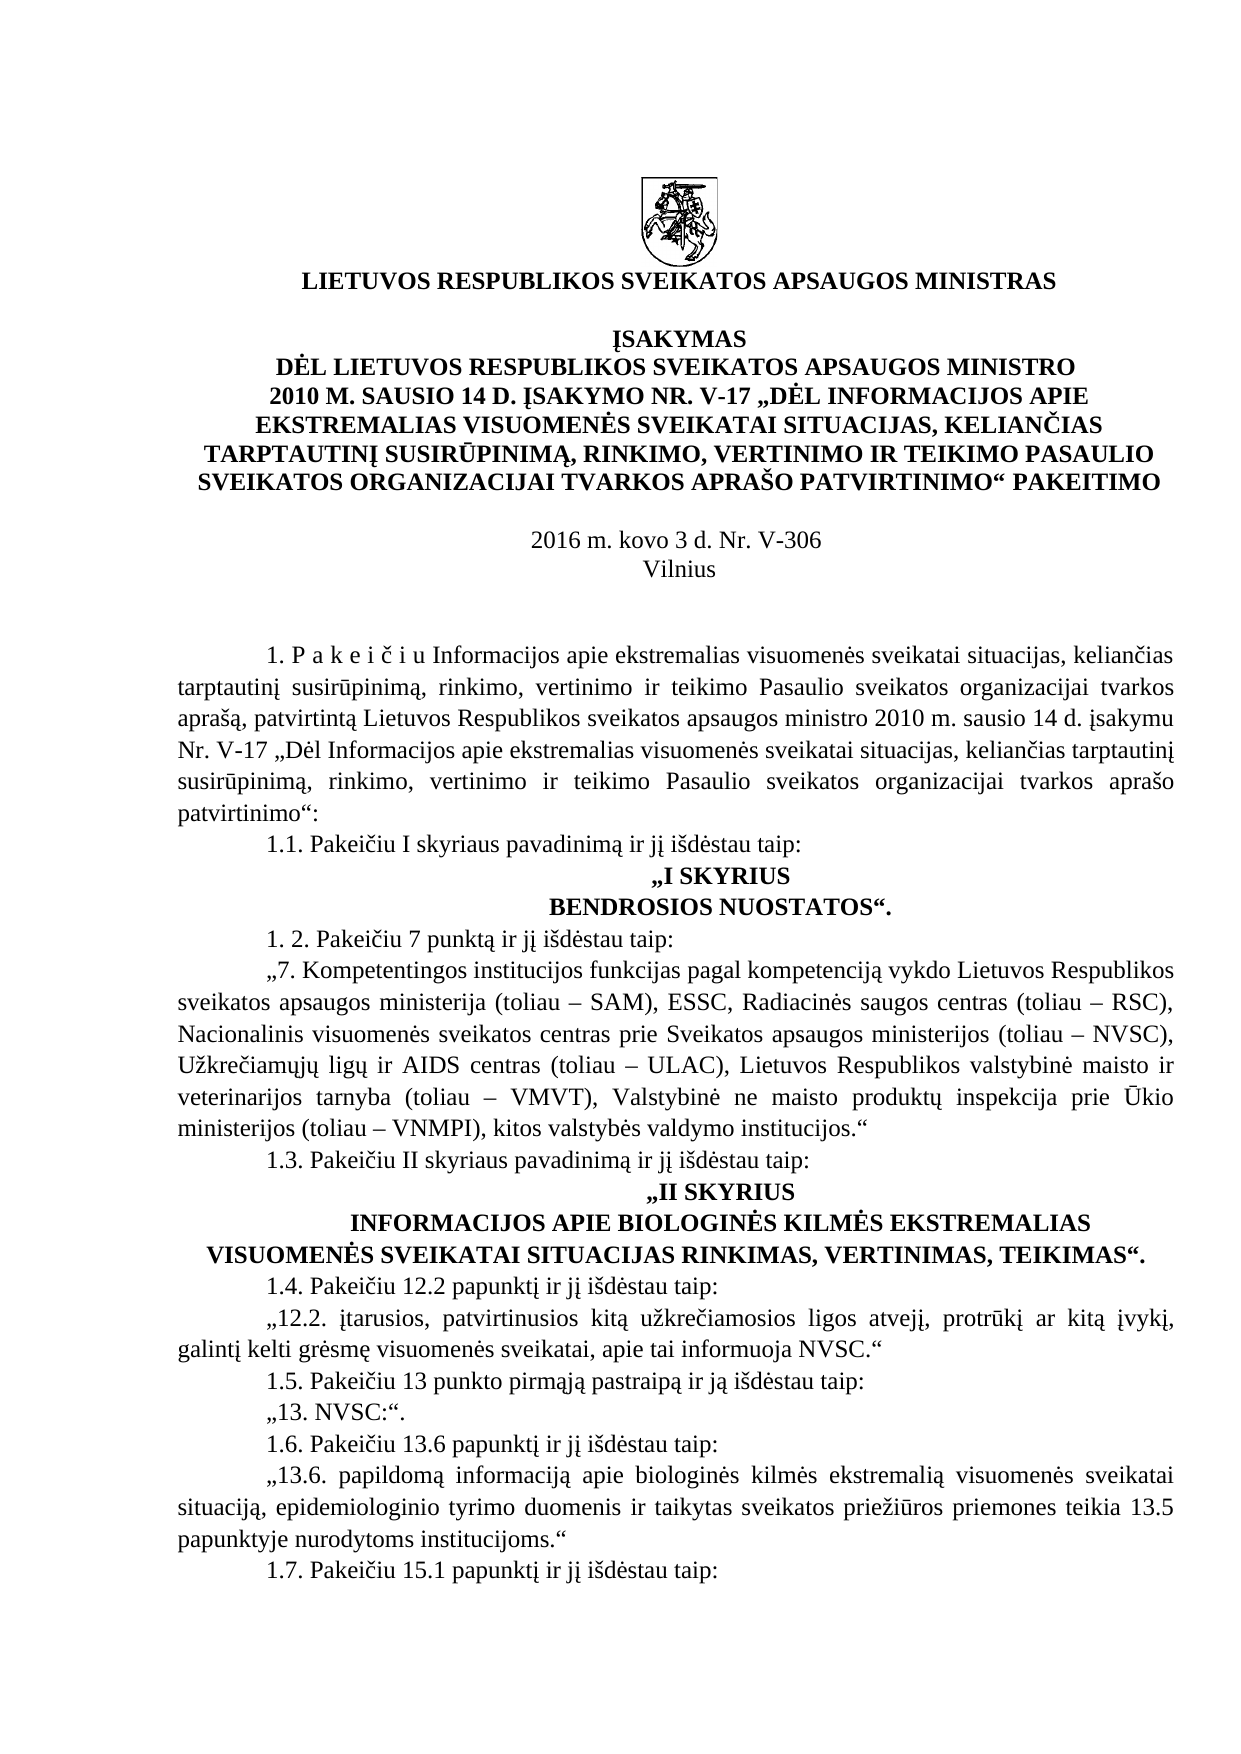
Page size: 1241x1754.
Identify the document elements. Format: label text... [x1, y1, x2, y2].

text „I SKYRIUS [177, 861, 1175, 890]
text DĖL LIETUVOS RESPUBLIKOS SVEIKATOS APSAUGOS MINISTRO 2010 M. SAUSIO 14 D. ĮSAKYMO NR. V-17 „DĖL INFORMACIJOS APIE EKSTREMALIAS VISUOMENĖS SVEIKATAI SITUACIJAS, KELIANČIAS TARPTAUTINĮ SUSIRŪPINIMĄ, RINKIMO, VERTINIMO IR TEIKIMO PASAULIO SVEIKATOS ORGANIZACIJAI TVARKOS APRAŠO PATVIRTINIMO“ PAKEITIMO [177, 352, 1181, 496]
text Vilnius [177, 554, 1181, 582]
text 1.1. Pakeičiu I skyriaus pavadinimą ir jį išdėstau taip: [177, 829, 1175, 858]
text 1.4. Pakeičiu 12.2 papunktį ir jį išdėstau taip: [177, 1271, 1175, 1300]
text „12.2. įtarusios, patvirtinusios kitą užkrečiamosios ligos atvejį, protrūkį ar kitą įvykį, galintį kelti grėsmę visuomenės sveikatai, apie tai informuoja NVSC.“ [177, 1303, 1175, 1363]
text INFORMACIJOS APIE BIOLOGINĖS KILMĖS EKSTREMALIAS VISUOMENĖS SVEIKATAI SITUACIJAS RINKIMAS, VERTINIMAS, TEIKIMAS“. [177, 1208, 1175, 1268]
text 2016 m. kovo 3 d. Nr. V-306 [177, 525, 1181, 554]
text 1.7. Pakeičiu 15.1 papunktį ir jį išdėstau taip: [177, 1555, 1175, 1584]
text 1. 2. Pakeičiu 7 punktą ir jį išdėstau taip: [177, 924, 1175, 953]
text „II SKYRIUS [177, 1177, 1175, 1205]
text 1.3. Pakeičiu II skyriaus pavadinimą ir jį išdėstau taip: [177, 1145, 1175, 1174]
text ĮSAKYMAS [177, 324, 1181, 352]
text BENDROSIOS NUOSTATOS“. [177, 892, 1175, 921]
text 1.5. Pakeičiu 13 punkto pirmąją pastraipą ir ją išdėstau taip: [177, 1366, 1175, 1395]
text „13.6. papildomą informaciją apie biologinės kilmės ekstremalią visuomenės sveikatai situaciją, epidemiologinio tyrimo duomenis ir taikytas sveikatos priežiūros priemones teikia 13.5 papunktyje nurodytoms institucijoms.“ [177, 1461, 1175, 1552]
text LIETUVOS RESPUBLIKOS SVEIKATOS APSAUGOS MINISTRAS [177, 266, 1181, 295]
text „13. NVSC:“. [177, 1397, 1175, 1426]
text „7. Kompetentingos institucijos funkcijas pagal kompetenciją vykdo Lietuvos Respublikos sveikatos apsaugos ministerija (toliau – SAM), ESSC, Radiacinės saugos centras (toliau – RSC), Nacionalinis visuomenės sveikatos centras prie Sveikatos apsaugos ministerijos (toliau – NVSC), Užkrečiamųjų ligų ir AIDS centras (toliau – ULAC), Lietuvos Respublikos valstybinė maisto ir veterinarijos tarnyba (toliau – VMVT), Valstybinė ne maisto produktų inspekcija prie Ūkio ministerijos (toliau – VNMPI), kitos valstybės valdymo institucijos.“ [177, 956, 1175, 1142]
text 1.6. Pakeičiu 13.6 papunktį ir jį išdėstau taip: [177, 1429, 1175, 1458]
text 1. P a k e i č i u Informacijos apie ekstremalias visuomenės sveikatai situacijas, keliančias tarptautinį susirūpinimą, rinkimo, vertinimo ir teikimo Pasaulio sveikatos organizacijai tvarkos aprašą, patvirtintą Lietuvos Respublikos sveikatos apsaugos ministro 2010 m. sausio 14 d. įsakymu Nr. V-17 „Dėl Informacijos apie ekstremalias visuomenės sveikatai situacijas, keliančias tarptautinį susirūpinimą, rinkimo, vertinimo ir teikimo Pasaulio sveikatos organizacijai tvarkos aprašo patvirtinimo“: [177, 640, 1175, 827]
